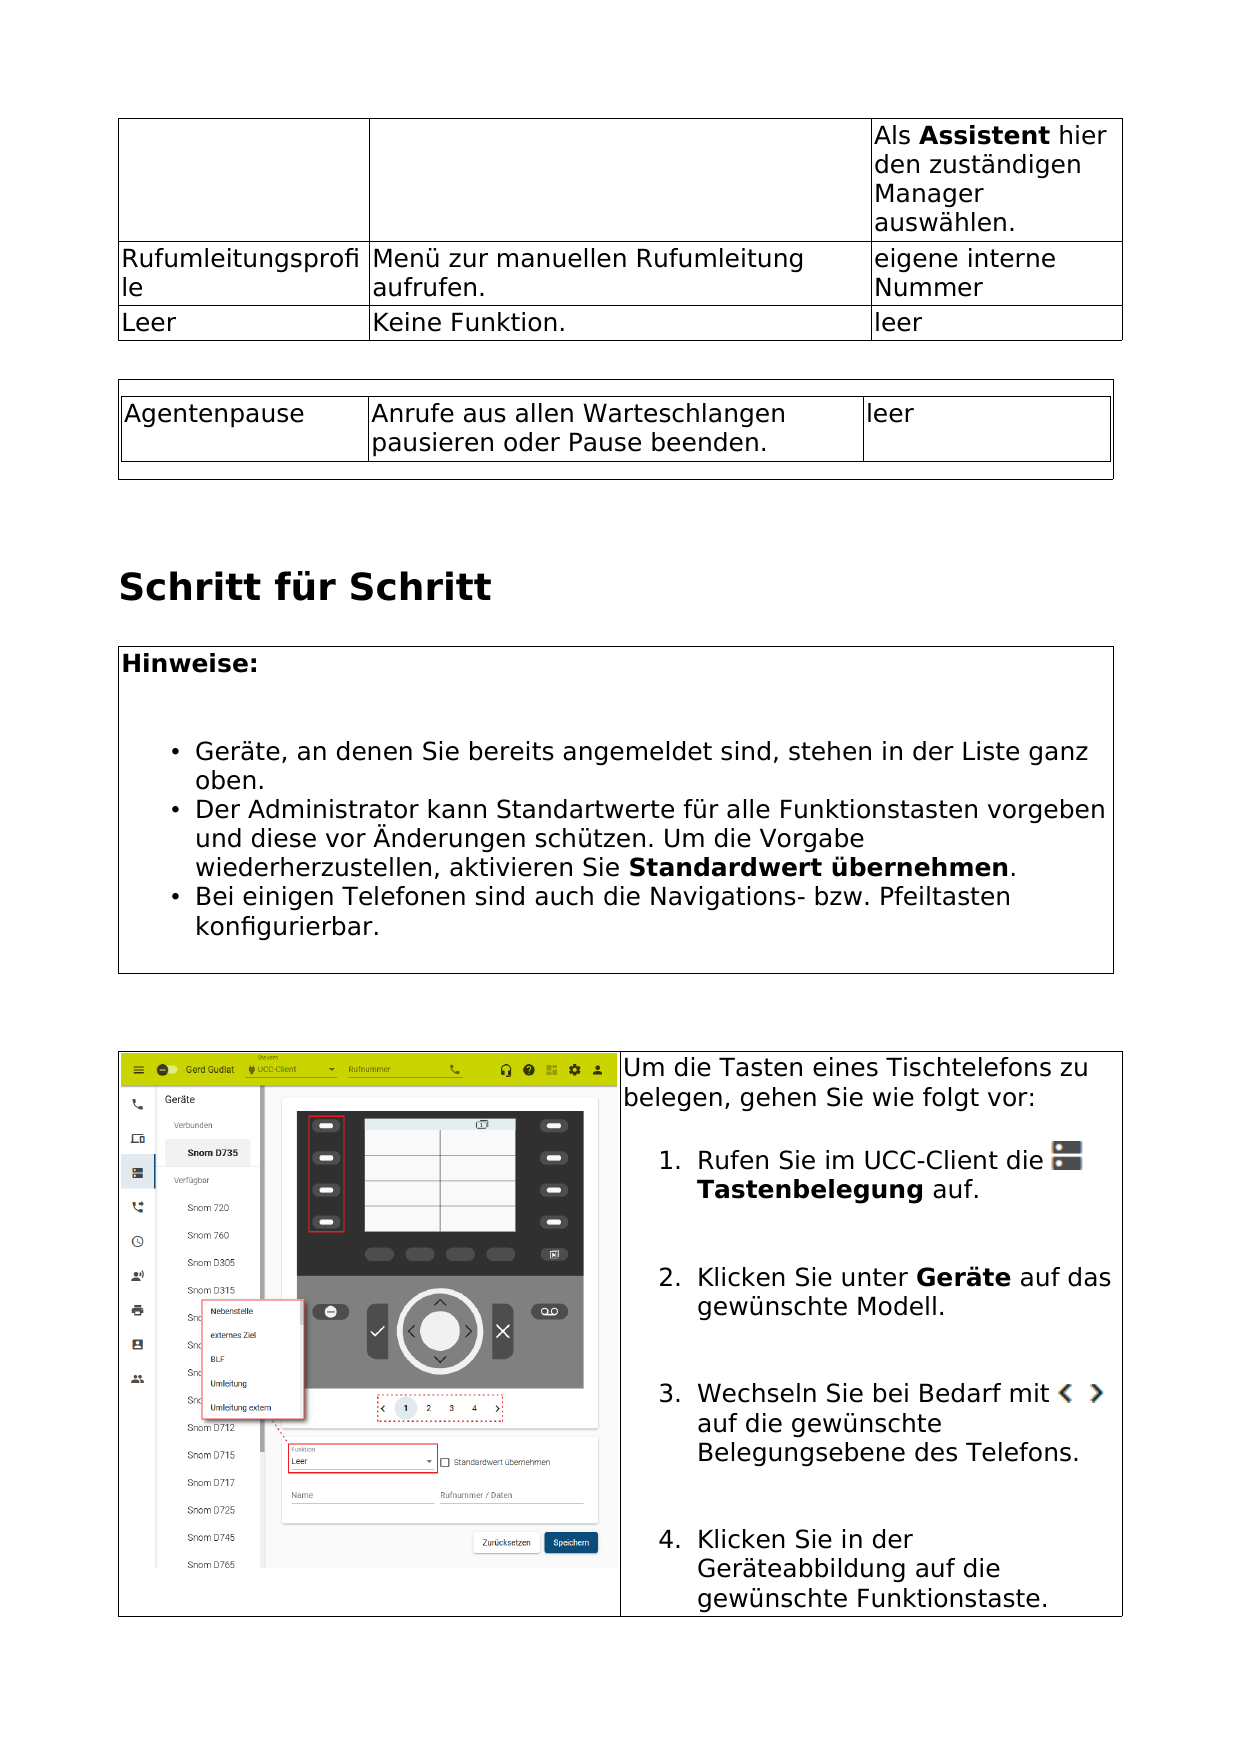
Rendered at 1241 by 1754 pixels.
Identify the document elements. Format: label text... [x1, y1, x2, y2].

table_cell Menü zur manuellen Rufumleitung aufrufen. [370, 242, 871, 305]
table_header Um die Tasten eines Tischtelefons zu belegen, gehen Sie wie folgt vor: Rufen Sie im UCC-Client dieTastenbelegung auf. Klicken Sie unter Geräte auf das gewünschte Modell. Wechseln Sie bei Bedarf mit auf die gewünschte Belegungsebene des Telefons. Klicken Sie in der Geräteabbildung auf die gewünschte Funktionstaste. Wählen Sie die gewünschte Funktion der Taste aus. Geben Sie einen Namen für die Taste ein. Dieser wird in der Geräteabbildung angezeigt. Geben Sie unter Rufnummer / Daten den erforderlichen Wert gemäß der Tabelle weiter oben ein. Wiederholen Sie diese Vorgehensweise bei Bedarf mit weiteren Funktionstasten. Übernehmen Sie die Einstellungen mit . Das Telefon übernimmt die Einstellungen sofort bzw. sobald Sie sich daran anmelden. [621, 1052, 1122, 1616]
table_cell Keine Funktion. [370, 306, 871, 340]
table_cell Als Assistent hier den zuständigen Manager auswählen. [872, 119, 1122, 241]
table_header [119, 380, 1113, 478]
table_header [119, 1052, 620, 1616]
picture [1049, 1384, 1113, 1403]
table_cell eigene interne Nummer [872, 242, 1122, 305]
table_cell [119, 119, 369, 241]
table_header Agentenpause [122, 397, 368, 461]
table_cell [370, 119, 871, 241]
table_cell Leer [119, 306, 369, 340]
table_header leer [864, 397, 1110, 461]
table_cell Rufumleitungsprofile [119, 242, 369, 305]
table_header Anrufe aus allen Warteschlangen pausieren oder Pause beenden. [369, 397, 863, 461]
table_cell leer [872, 306, 1122, 340]
picture [121, 1053, 618, 1568]
subtitle Schritt für Schritt [118, 566, 1122, 610]
table_header Hinweise: Geräte, an denen Sie bereits angemeldet sind, stehen in der Liste ganz oben. Der Administrator kann Standartwerte für alle Funktionstasten vorgeben und diese vor Änderungen schützen. Um die Vorgabe wiederherzustellen, aktivieren Sie Standardwert übernehmen. Bei einigen Telefonen sind auch die Navigations- bzw. Pfeiltasten konfigurierbar. [119, 647, 1113, 973]
picture [1044, 1141, 1092, 1170]
